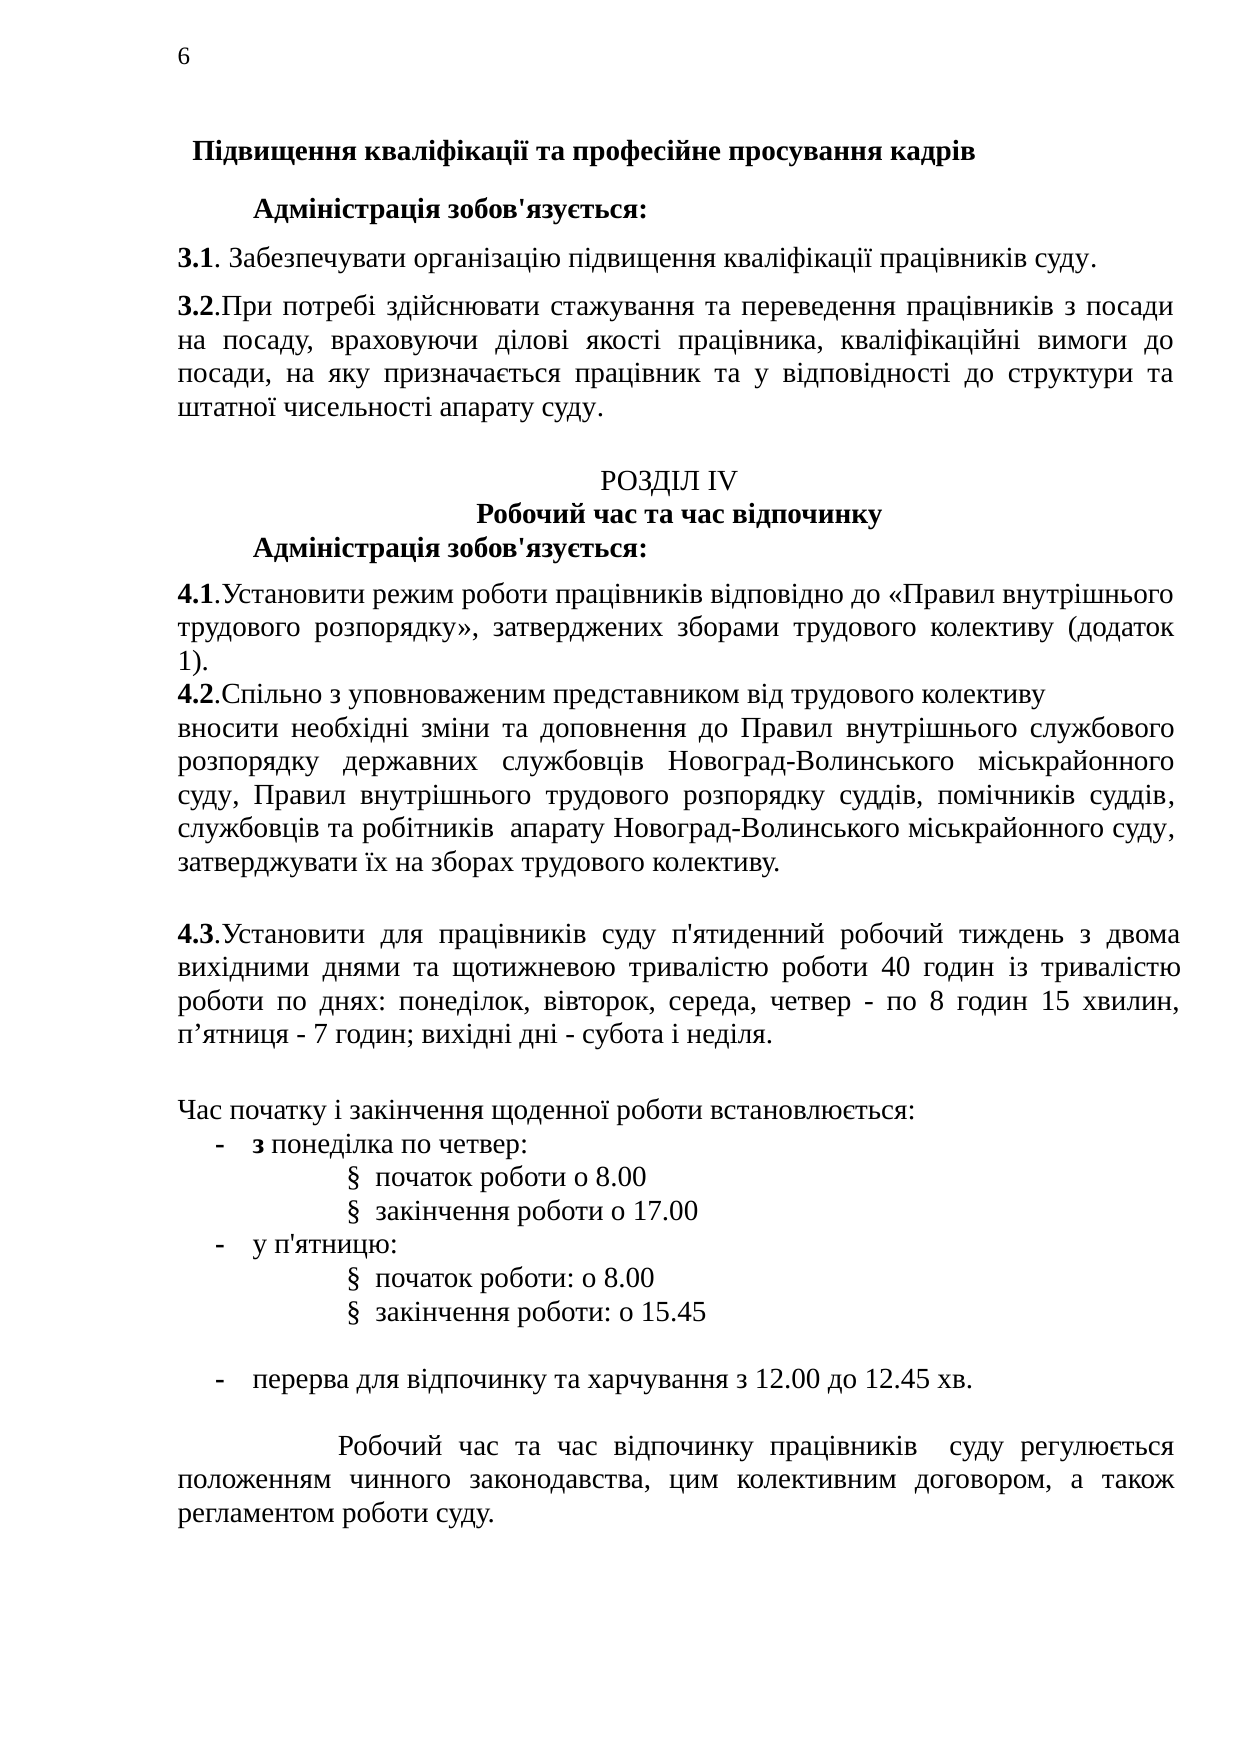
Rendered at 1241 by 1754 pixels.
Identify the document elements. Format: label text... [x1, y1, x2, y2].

subtitle Підвищення кваліфікації та професійне просування кадрів [192, 133, 1181, 166]
text Робочий час та час відпочинку працівників суду регулюється положенням чинного законодавства, цим колективним договором, а також регламентом роботи суду. [177, 1428, 1175, 1528]
text 3.1. Забезпечувати організацію підвищення кваліфікації працівників суду. [177, 240, 1177, 273]
text § початок роботи о 8.00 [346, 1159, 1181, 1193]
text Час початку і закінчення щоденної роботи встановлюється: [177, 1092, 1181, 1126]
list перерва для відпочинку та харчування з 12.00 до 12.45 хв. [215, 1361, 1181, 1394]
text § початок роботи: о 8.00 [346, 1260, 1181, 1294]
text РОЗДІЛ ІV [600, 463, 1181, 496]
list у п'ятницю: [215, 1227, 661, 1260]
text 3.2.При потребі здійснювати стажування та переведення працівників з посади на посаду, враховуючи ділові якості працівника, кваліфікаційні вимоги до посади, на яку призначається працівник та у відповідності до структури та штатної чисельності апарату суду. [177, 288, 1175, 423]
text § закінчення роботи о 17.00 [346, 1193, 817, 1227]
text § закінчення роботи: о 15.45 [346, 1294, 1181, 1327]
text 4.1.Установити режим роботи працівників відповідно до «Правил внутрішнього трудового розпорядку», затверджених зборами трудового колективу (додаток 1). [177, 576, 1175, 676]
text Адміністрація зобов'язується: [177, 530, 1181, 563]
subtitle Робочий час та час відпочинку [177, 496, 1181, 530]
text вносити необхідні зміни та доповнення до Правил внутрішнього службового розпорядку державних службовців Новоград-Волинського міськрайонного суду, Правил внутрішнього трудового розпорядку суддів, помічників суддів, службовців та робітників апарату Новоград-Волинського міськрайонного суду, затверджувати їх на зборах трудового колективу. [177, 710, 1175, 878]
text Адміністрація зобов'язується: [177, 191, 1181, 225]
text 4.2.Спільно з уповноваженим представником від трудового колективу [177, 676, 1175, 710]
list з понеділка по четвер: [215, 1126, 973, 1159]
text 4.3.Установити для працівників суду п'ятиденний робочий тиждень з двома вихідними днями та щотижневою тривалістю роботи 40 годин із тривалістю роботи по днях: понеділок, вівторок, середа, четвер - по 8 годин 15 хвилин, п’ятниця - 7 годин; вихідні дні - субота і неділя. [177, 916, 1181, 1050]
